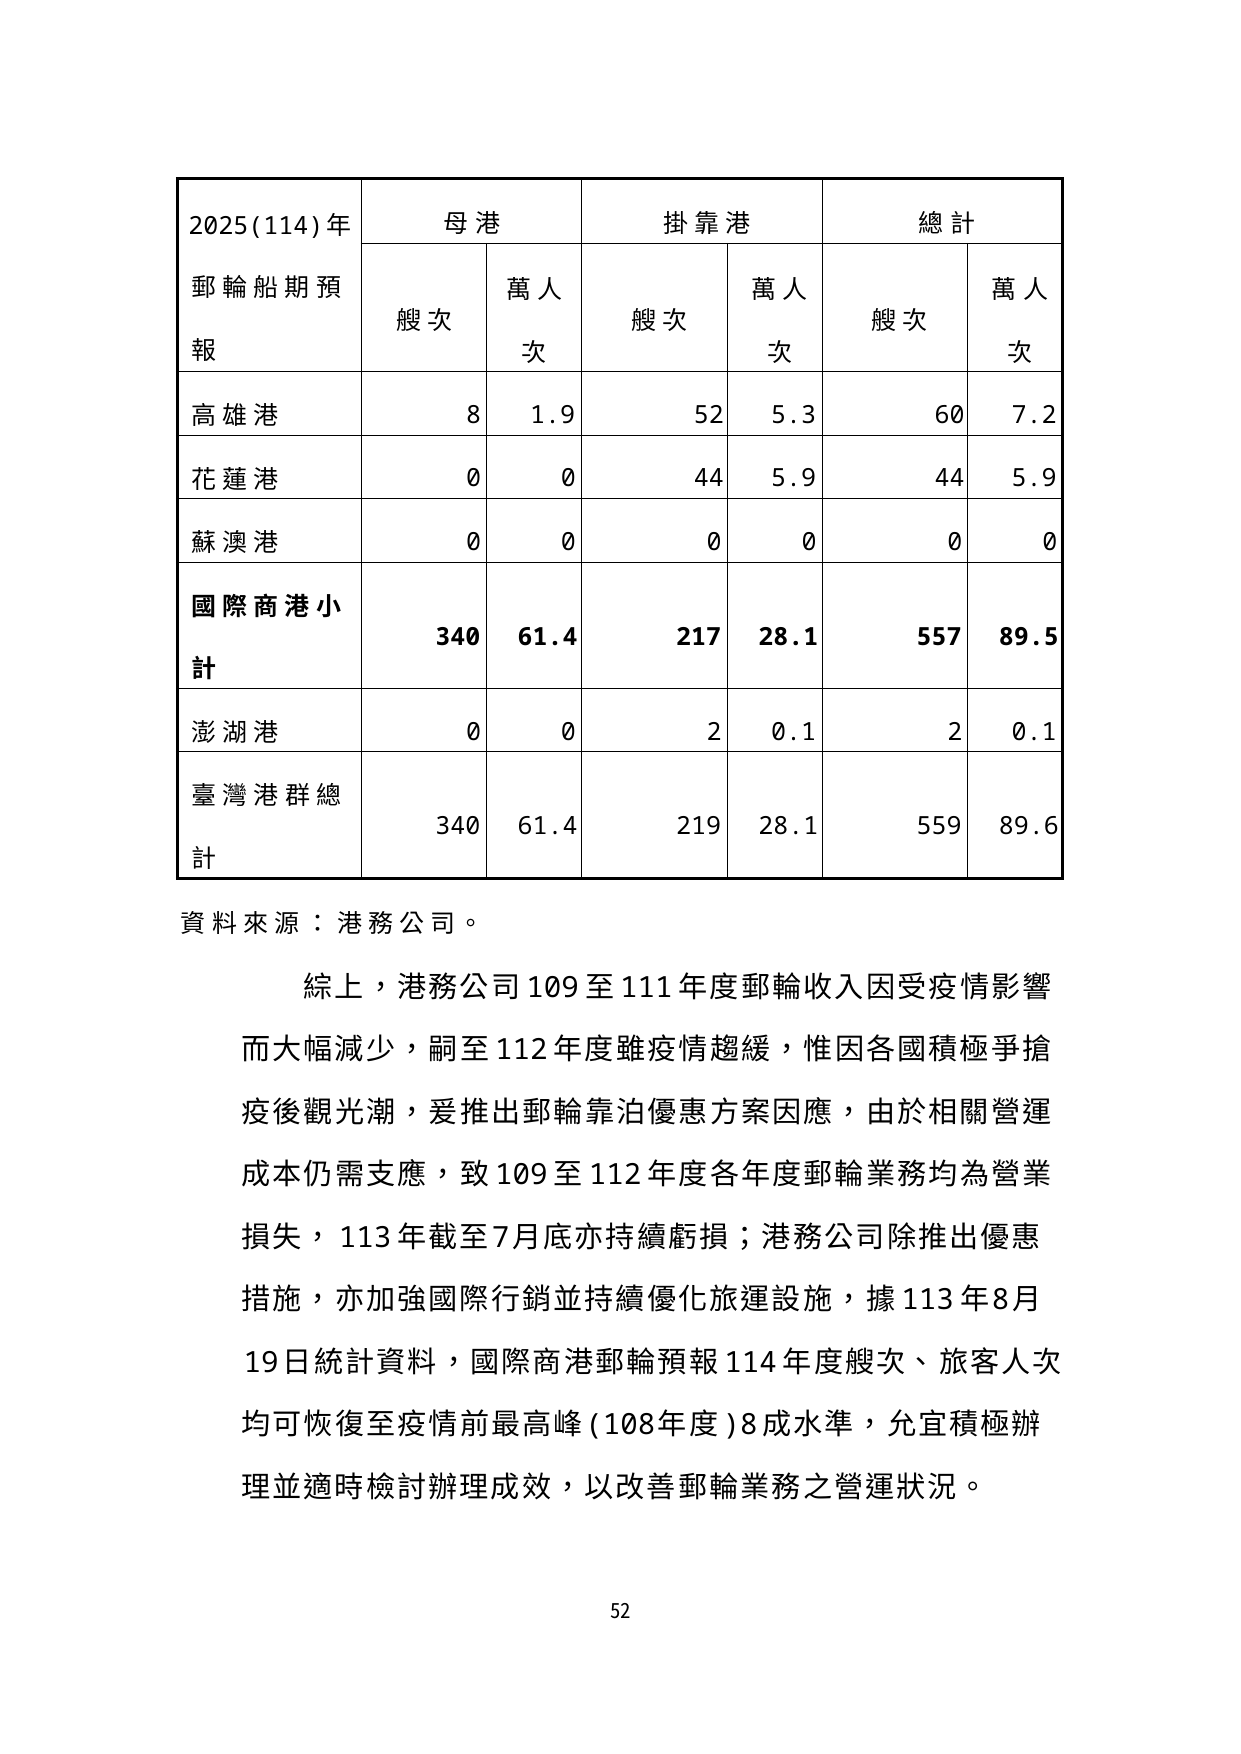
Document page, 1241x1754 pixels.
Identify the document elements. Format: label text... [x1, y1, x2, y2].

table_cell 340 [362, 563, 486, 688]
table_cell 0 [362, 499, 486, 562]
table_cell 559 [823, 752, 967, 877]
table_cell 0 [487, 689, 581, 751]
table_cell 0 [823, 499, 967, 562]
table_cell 萬人次 [968, 244, 1061, 371]
table_cell 0 [487, 436, 581, 498]
table_cell 國際商港小計 [179, 563, 361, 688]
table_cell 0.1 [728, 689, 822, 751]
table_cell 44 [582, 436, 727, 498]
table_header 掛靠港 [582, 180, 822, 243]
table_cell 蘇澳港 [179, 499, 361, 562]
table_cell 0 [362, 436, 486, 498]
table_cell 60 [823, 372, 967, 434]
table_cell 219 [582, 752, 727, 877]
table_cell 0.1 [968, 689, 1061, 751]
table_cell 2 [582, 689, 727, 751]
table_cell 艘次 [823, 244, 967, 371]
table_header 總計 [823, 180, 1061, 243]
table_cell 0 [968, 499, 1061, 562]
table_cell 花蓮港 [179, 436, 361, 498]
table_cell 5.9 [728, 436, 822, 498]
table_cell 高雄港 [179, 372, 361, 434]
table_cell 0 [582, 499, 727, 562]
table_cell 217 [582, 563, 727, 688]
table_cell 52 [582, 372, 727, 434]
table_cell 28.1 [728, 563, 822, 688]
table_cell 61.4 [487, 563, 581, 688]
table_cell 艘次 [362, 244, 486, 371]
table_cell 7.2 [968, 372, 1061, 434]
table_cell 8 [362, 372, 486, 434]
table_cell 0 [487, 499, 581, 562]
text 綜上，港務公司109至111年度郵輪收入因受疫情影響而大幅減少，嗣至112年度雖疫情趨緩，惟因各國積極爭搶疫後觀光潮，爰推出郵輪靠泊優惠方案因應，由於相關營運成本仍需支應，致109至112年度各年度郵輪業務均為營業損失，113年截至7月底亦持續虧損；港務公司除推出優惠措施，亦加強國際行銷並持續優化旅運設施，據113年8月19日統計資料，國際商港郵輪預報114年度艘次、旅客人次均可恢復至疫情前最高峰(108年度)8成水準，允宜積極辦理並適時檢討辦理成效，以改善郵輪業務之營運狀況。 [236, 943, 1063, 1505]
table_cell 5.9 [968, 436, 1061, 498]
table_cell 89.5 [968, 563, 1061, 688]
table_cell 28.1 [728, 752, 822, 877]
table_cell 艘次 [582, 244, 727, 371]
table_cell 0 [362, 689, 486, 751]
table_cell 2 [823, 689, 967, 751]
text 資料來源：港務公司。 [177, 880, 1063, 943]
table_cell 澎湖港 [179, 689, 361, 751]
table_cell 44 [823, 436, 967, 498]
table_cell 1.9 [487, 372, 581, 434]
table_header 母港 [362, 180, 581, 243]
table_cell 89.6 [968, 752, 1061, 877]
table_cell 557 [823, 563, 967, 688]
table_cell 0 [728, 499, 822, 562]
table_cell 萬人次 [487, 244, 581, 371]
table_cell 萬人次 [728, 244, 822, 371]
table_cell 5.3 [728, 372, 822, 434]
table_cell 340 [362, 752, 486, 877]
table_cell 61.4 [487, 752, 581, 877]
table_header 2025(114)年 郵輪船期預報 [179, 180, 361, 371]
table_cell 臺灣港群總計 [179, 752, 361, 877]
